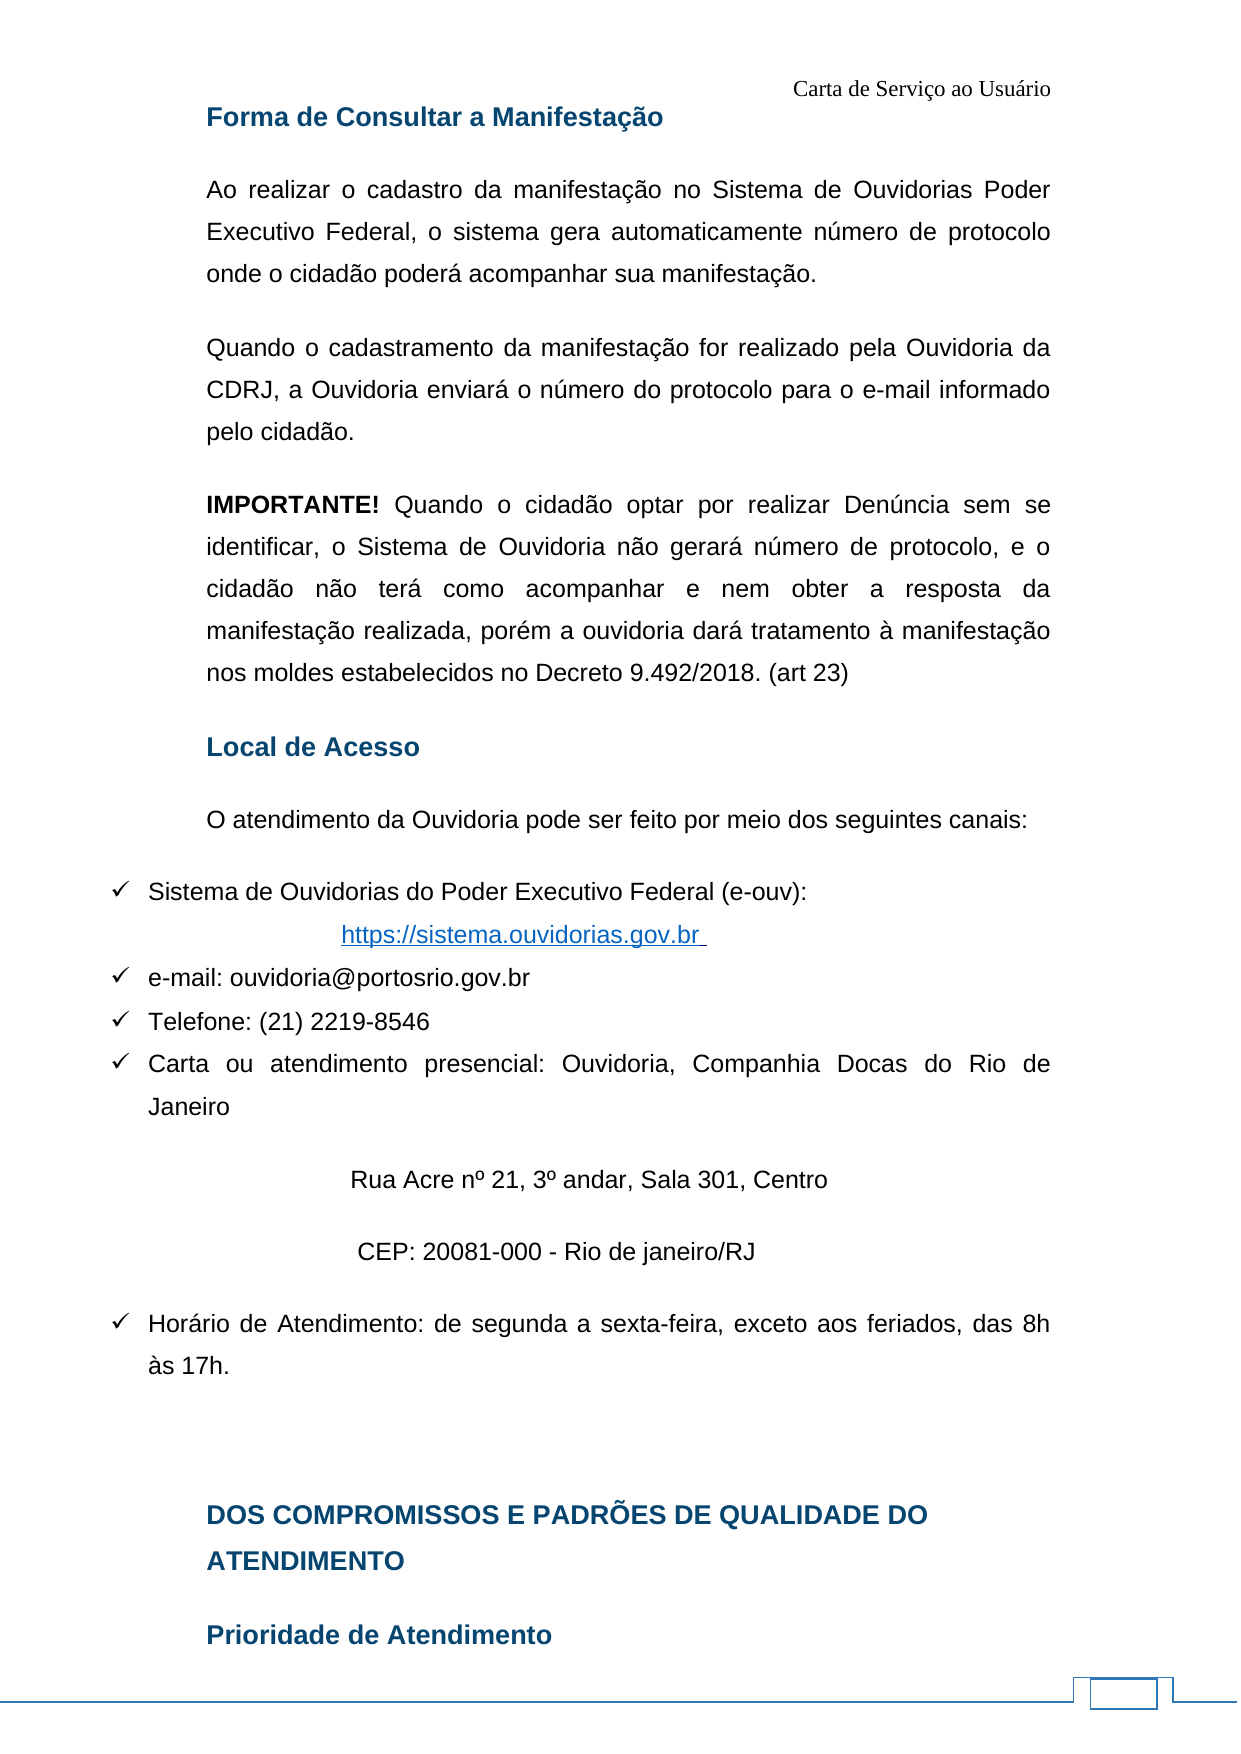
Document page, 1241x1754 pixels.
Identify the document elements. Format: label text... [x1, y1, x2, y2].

text O atendimento da Ouvidoria pode ser feito por meio dos seguintes canais: [206, 805, 1052, 834]
text Quando o cadastramento da manifestação for realizado pela Ouvidoria da CDRJ, a Ouvidoria enviará o número do protocolo para o e-mail informado pelo cidadão. [206, 333, 1052, 445]
list Sistema de Ouvidorias do Poder Executivo Federal (e-ouv): [110, 877, 1052, 906]
text Prioridade de Atendimento [206, 1619, 1053, 1651]
list Carta ou atendimento presencial: Ouvidoria, Companhia Docas do Rio de Janeiro [110, 1049, 1052, 1120]
text ATENDIMENTO [206, 1545, 1053, 1577]
list Telefone: (21) 2219-8546 [110, 1007, 1052, 1035]
list Horário de Atendimento: de segunda a sexta-feira, exceto aos feriados, das 8h às 17h. [110, 1309, 1052, 1380]
text https://sistema.ouvidorias.gov.br [341, 920, 935, 949]
text CEP: 20081-000 - Rio de janeiro/RJ [267, 1237, 1052, 1266]
text Rua Acre nº 21, 3º andar, Sala 301, Centro [267, 1165, 1052, 1194]
list e-mail: ouvidoria@portosrio.gov.br [110, 963, 1052, 992]
text Ao realizar o cadastro da manifestação no Sistema de Ouvidorias Poder Executivo Federal, o sistema gera automaticamente número de protocolo onde o cidadão poderá acompanhar sua manifestação. [206, 175, 1052, 288]
text Forma de Consultar a Manifestação [206, 101, 1053, 133]
text Local de Acesso [206, 731, 1053, 762]
text IMPORTANTE! Quando o cidadão optar por realizar Denúncia sem se identificar, o Sistema de Ouvidoria não gerará número de protocolo, e o cidadão não terá como acompanhar e nem obter a resposta da manifestação realizada, porém a ouvidoria dará tratamento à manifestação nos moldes estabelecidos no Decreto 9.492/2018. (art 23) [206, 490, 1052, 686]
text DOS COMPROMISSOS E PADRÕES DE QUALIDADE DO [206, 1499, 1053, 1530]
